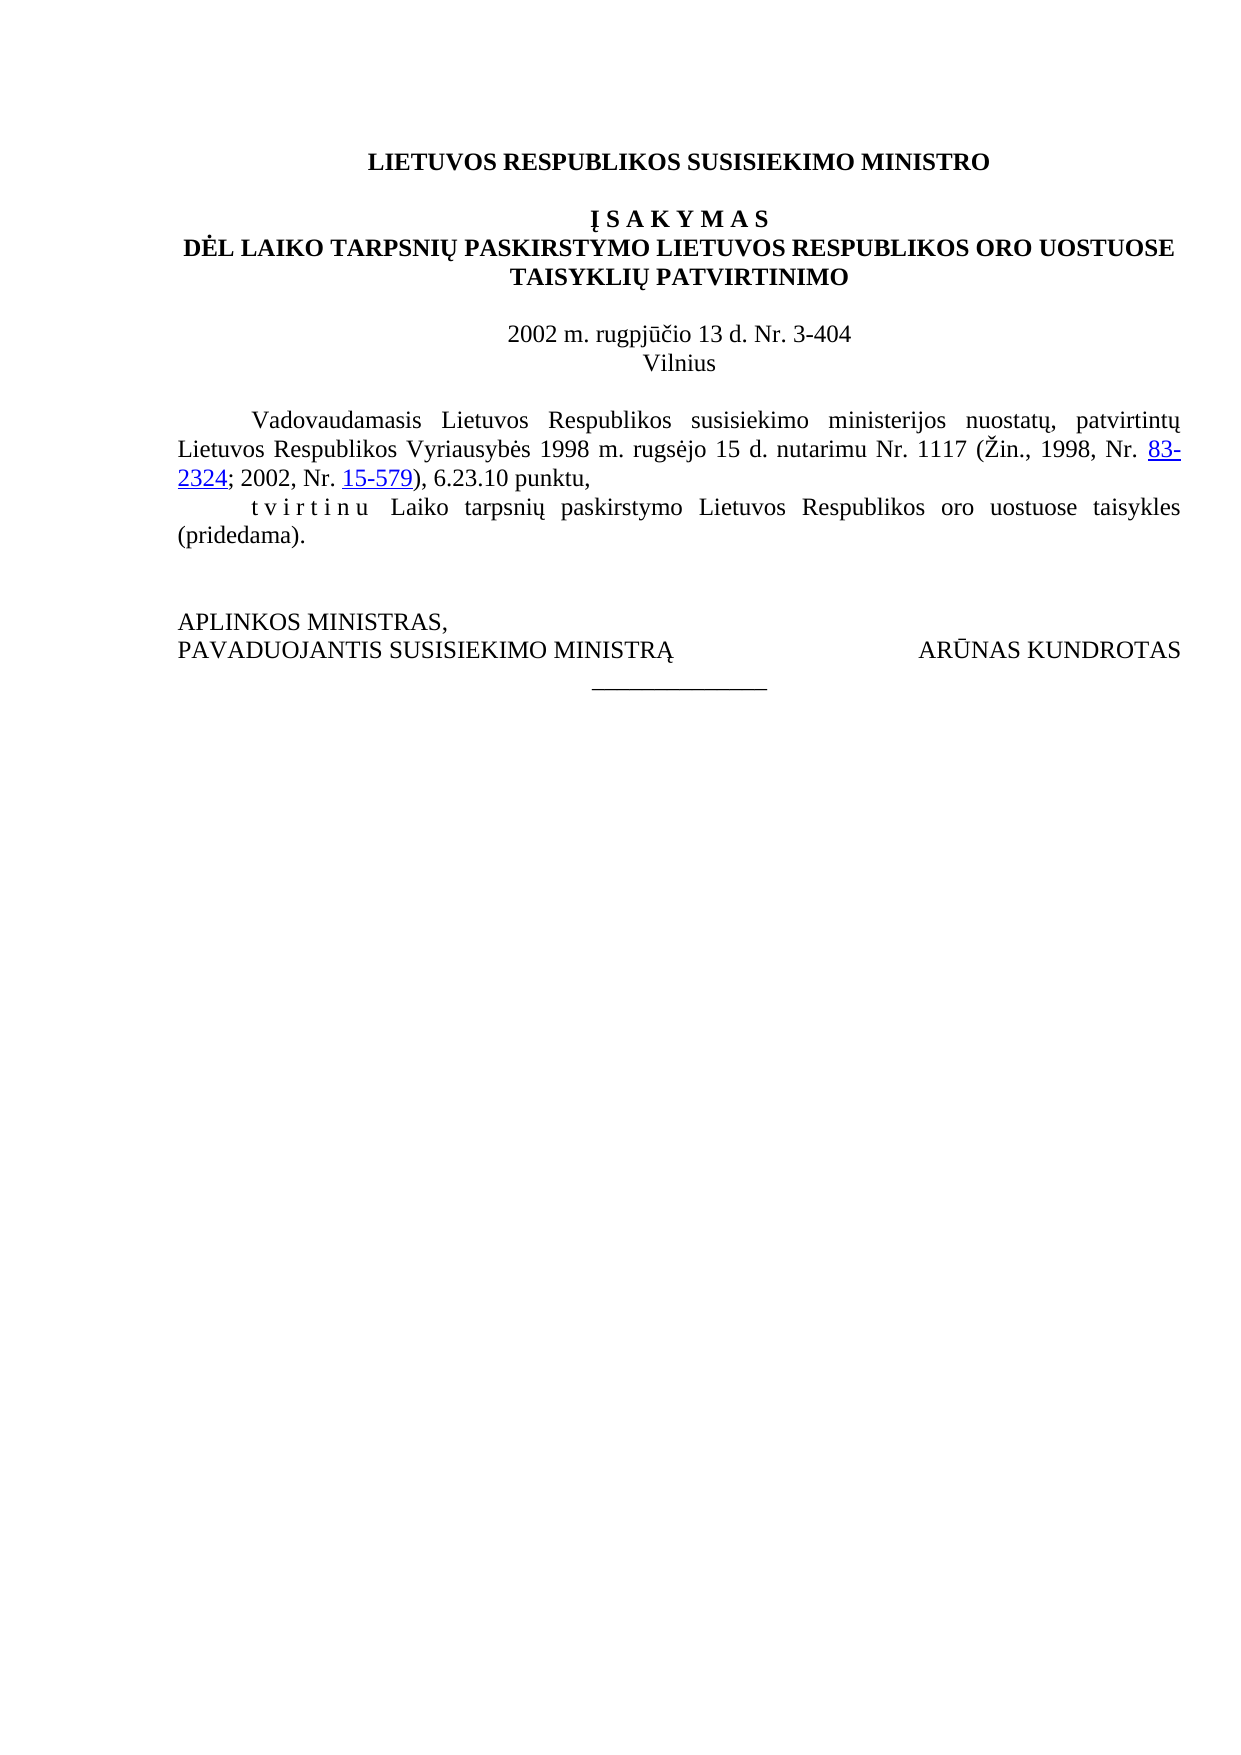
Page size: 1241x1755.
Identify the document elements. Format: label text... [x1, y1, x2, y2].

text 2002 m. rugpjūčio 13 d. Nr. 3-404 [177, 319, 1181, 348]
text ______________ [177, 664, 1181, 693]
text LIETUVOS RESPUBLIKOS SUSISIEKIMO MINISTRO [177, 147, 1181, 176]
text PAVADUOJANTIS SUSISIEKIMO MINISTRĄ ARŪNAS KUNDROTAS [177, 636, 1181, 664]
text Vadovaudamasis Lietuvos Respublikos susisiekimo ministerijos nuostatų, patvirtintų Lietuvos Respublikos Vyriausybės 1998 m. rugsėjo 15 d. nutarimu Nr. 1117 (Žin., 1998, Nr. 83-2324; 2002, Nr. 15-579), 6.23.10 punktu, [177, 406, 1181, 492]
text Į S A K Y M A S [177, 204, 1181, 233]
text Vilnius [177, 348, 1181, 377]
text DĖL LAIKO TARPSNIŲ PASKIRSTYMO LIETUVOS RESPUBLIKOS ORO UOSTUOSE TAISYKLIŲ PATVIRTINIMO [177, 233, 1181, 291]
text APLINKOS MINISTRAS, [177, 607, 1181, 636]
text tvirtinu Laiko tarpsnių paskirstymo Lietuvos Respublikos oro uostuose taisykles (pridedama). [177, 492, 1181, 549]
